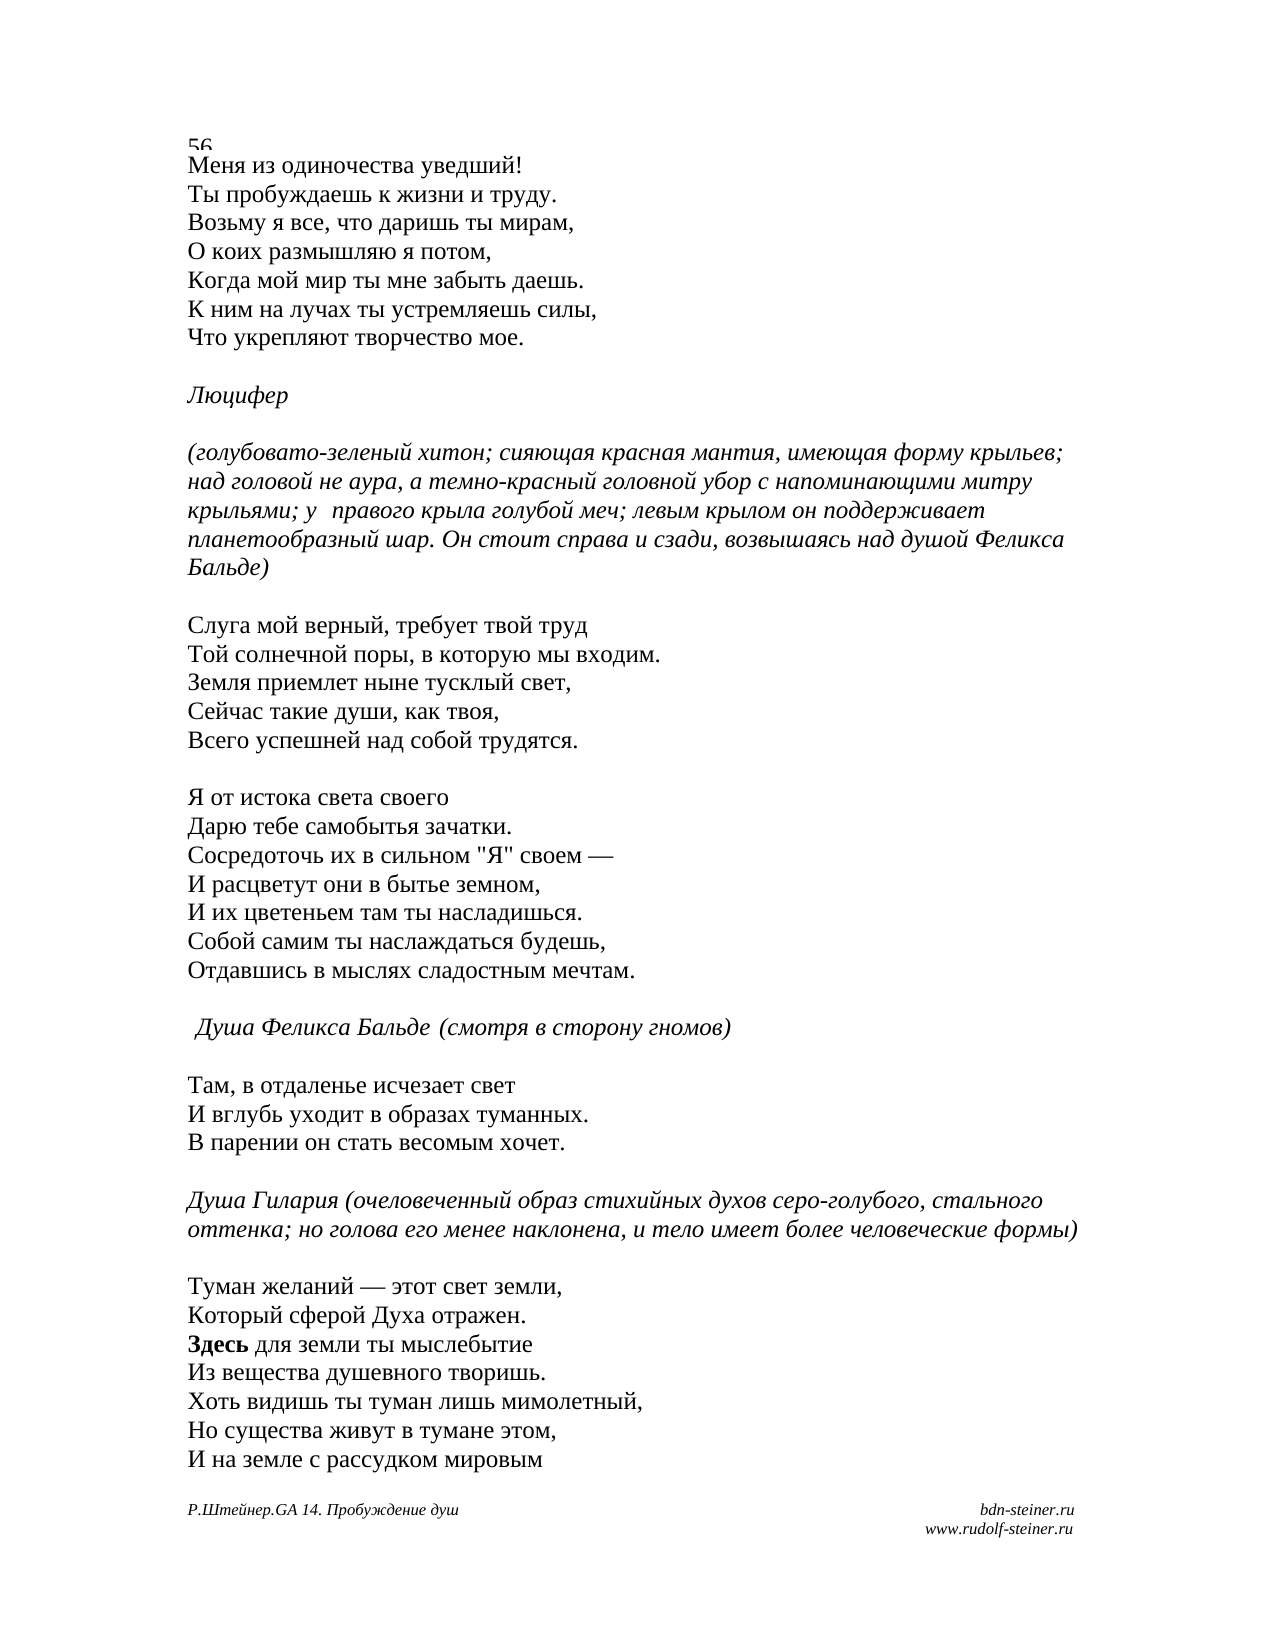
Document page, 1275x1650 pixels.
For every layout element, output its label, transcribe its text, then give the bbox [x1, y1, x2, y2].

text Люцифер [187, 380, 1087, 409]
text Душа Феликса Бальде (смотря в сторону гномов) [187, 1012, 1087, 1041]
text (голубовато-зеленый хитон; сияющая красная мантия, имеющая форму крыльев; над головой не аура, а темно-красный головной убор с напоминающими митру крыльями; у правого крыла голубой меч; левым крылом он поддерживает планетообразный шар. Он стоит справа и сзади, возвышаясь над душой Феликса Бальде) [187, 437, 1087, 581]
text Я от истока света своего Дарю тебе самобытья зачатки. Сосредоточь их в сильном "Я" своем — И расцветут они в бытье земном, И их цветеньем там ты насладишься. Собой самим ты наслаждаться будешь, Отдавшись в мыслях сладостным мечтам. [187, 782, 1087, 984]
text Слуга мой верный, требует твой труд Той солнечной поры, в которую мы входим. Земля приемлет ныне тусклый свет, Сейчас такие души, как твоя, Всего успешней над собой трудятся. [187, 610, 1087, 754]
text Душа Гилария (очеловеченный образ стихийных духов серо-голубого, стального оттенка; но голова его менее наклонена, и тело имеет более человеческие формы) [187, 1185, 1087, 1242]
text Меня из одиночества уведший! Ты пробуждаешь к жизни и труду. Возьму я все, что даришь ты мирам, О коих размышляю я потом, Когда мой мир ты мне забыть даешь. К ним на лучах ты устремляешь силы, Что укрепляют творчество мое. [187, 150, 1087, 351]
text Там, в отдаленье исчезает свет И вглубь уходит в образах туманных. В парении он стать весомым хочет. [187, 1070, 1087, 1156]
text Туман желаний — этот свет земли, Который сферой Духа отражен. Здесь для земли ты мыслебытие Из вещества душевного творишь. Хоть видишь ты туман лишь мимолетный, Но существа живут в тумане этом, И на земле с рассудком мировым [187, 1271, 1087, 1472]
